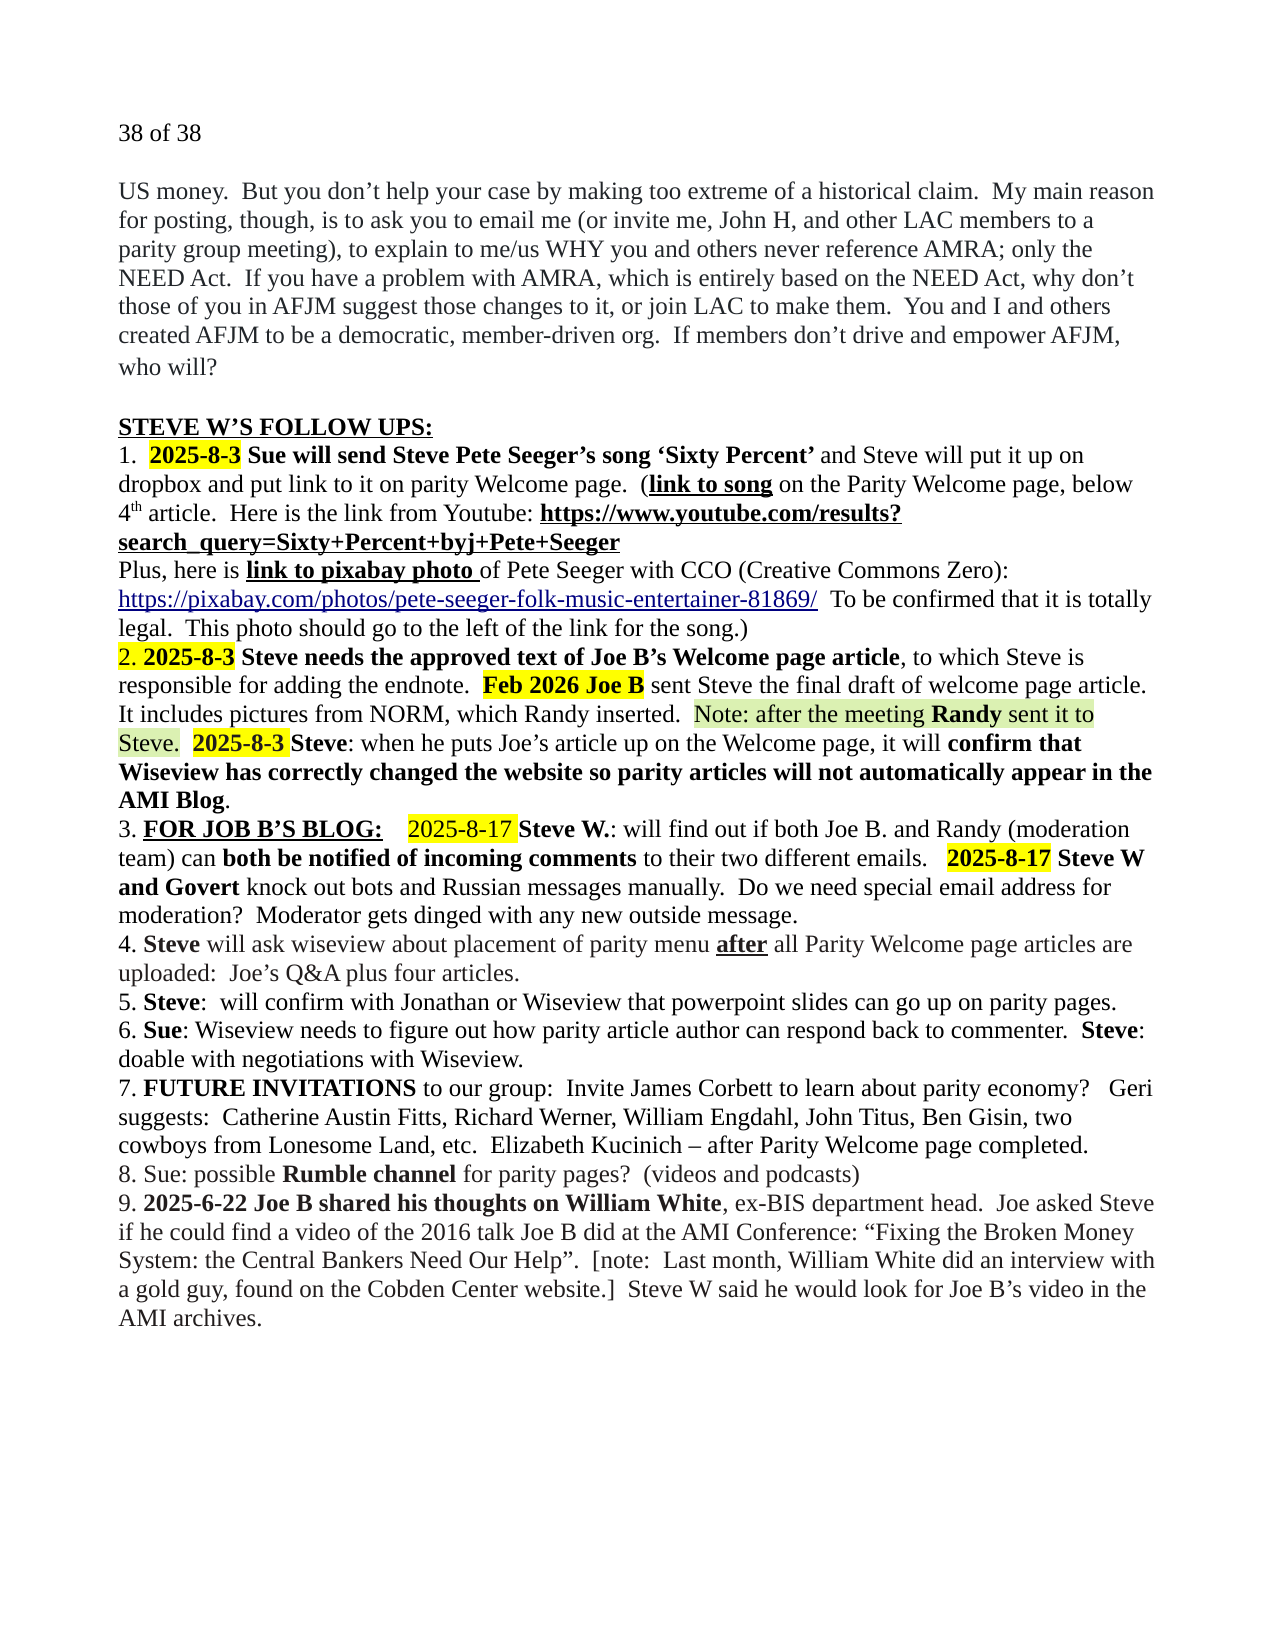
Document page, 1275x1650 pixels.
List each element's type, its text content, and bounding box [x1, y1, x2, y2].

text 2. 2025-8-3 Steve needs the approved text of Joe B’s Welcome page article, to which Steve is responsible for adding the endnote. Feb 2026 Joe B sent Steve the final draft of welcome page article. It includes pictures from NORM, which Randy inserted. Note: after the meeting Randy sent it to Steve. 2025-8-3 Steve: when he puts Joe’s article up on the Welcome page, it will confirm that Wiseview has correctly changed the website so parity articles will not automatically appear in the AMI Blog. [118, 642, 1157, 814]
text 9. 2025-6-22 Joe B shared his thoughts on William White, ex-BIS department head. Joe asked Steve if he could find a video of the 2016 talk Joe B did at the AMI Conference: “Fixing the Broken Money System: the Central Bankers Need Our Help”. [note: Last month, William White did an interview with a gold guy, found on the Cobden Center website.] Steve W said he would look for Joe B’s video in the AMI archives. [118, 1188, 1157, 1332]
text 4. Steve will ask wiseview about placement of parity menu after all Parity Welcome page articles are uploaded: Joe’s Q&A plus four articles. [118, 929, 1157, 987]
text 8. Sue: possible Rumble channel for parity pages? (videos and podcasts) [118, 1159, 1157, 1188]
text STEVE W’S FOLLOW UPS: [118, 412, 1157, 440]
text 7. FUTURE INVITATIONS to our group: Invite James Corbett to learn about parity economy? Geri suggests: Catherine Austin Fitts, Richard Werner, William Engdahl, John Titus, Ben Gisin, two cowboys from Lonesome Land, etc. Elizabeth Kucinich – after Parity Welcome page completed. [118, 1073, 1157, 1159]
text Plus, here is link to pixabay photo of Pete Seeger with CCO (Creative Commons Zero): https://pixabay.com/photos/pete-seeger-folk-music-entertainer-81869/ To be confirmed that it is totally legal. This photo should go to the left of the link for the song.) [118, 555, 1157, 642]
text 5. Steve: will confirm with Jonathan or Wiseview that powerpoint slides can go up on parity pages. [118, 987, 1157, 1015]
text 6. Sue: Wiseview needs to figure out how parity article author can respond back to commenter. Steve: doable with negotiations with Wiseview. [118, 1015, 1157, 1073]
text 3. FOR JOB B’S BLOG: 2025-8-17 Steve W.: will find out if both Joe B. and Randy (moderation team) can both be notified of incoming comments to their two different emails. 2025-8-17 Steve W and Govert knock out bots and Russian messages manually. Do we need special email address for moderation? Moderator gets dinged with any new outside message. [118, 814, 1157, 929]
text 1. 2025-8-3 Sue will send Steve Pete Seeger’s song ‘Sixty Percent’ and Steve will put it up on dropbox and put link to it on parity Welcome page. (link to song on the Parity Welcome page, below 4th article. Here is the link from Youtube: https://www.youtube.com/results?search_query=Sixty+Percent+byj+Pete+Seeger [118, 440, 1157, 555]
text US money. But you don’t help your case by making too extreme of a historical claim. My main reason for posting, though, is to ask you to email me (or invite me, John H, and other LAC members to a parity group meeting), to explain to me/us WHY you and others never reference AMRA; only the NEED Act. If you have a problem with AMRA, which is entirely based on the NEED Act, why don’t those of you in AFJM suggest those changes to it, or join LAC to make them. You and I and others created AFJM to be a democratic, member-driven org. If members don’t drive and empower AFJM, who will? [118, 176, 1157, 383]
